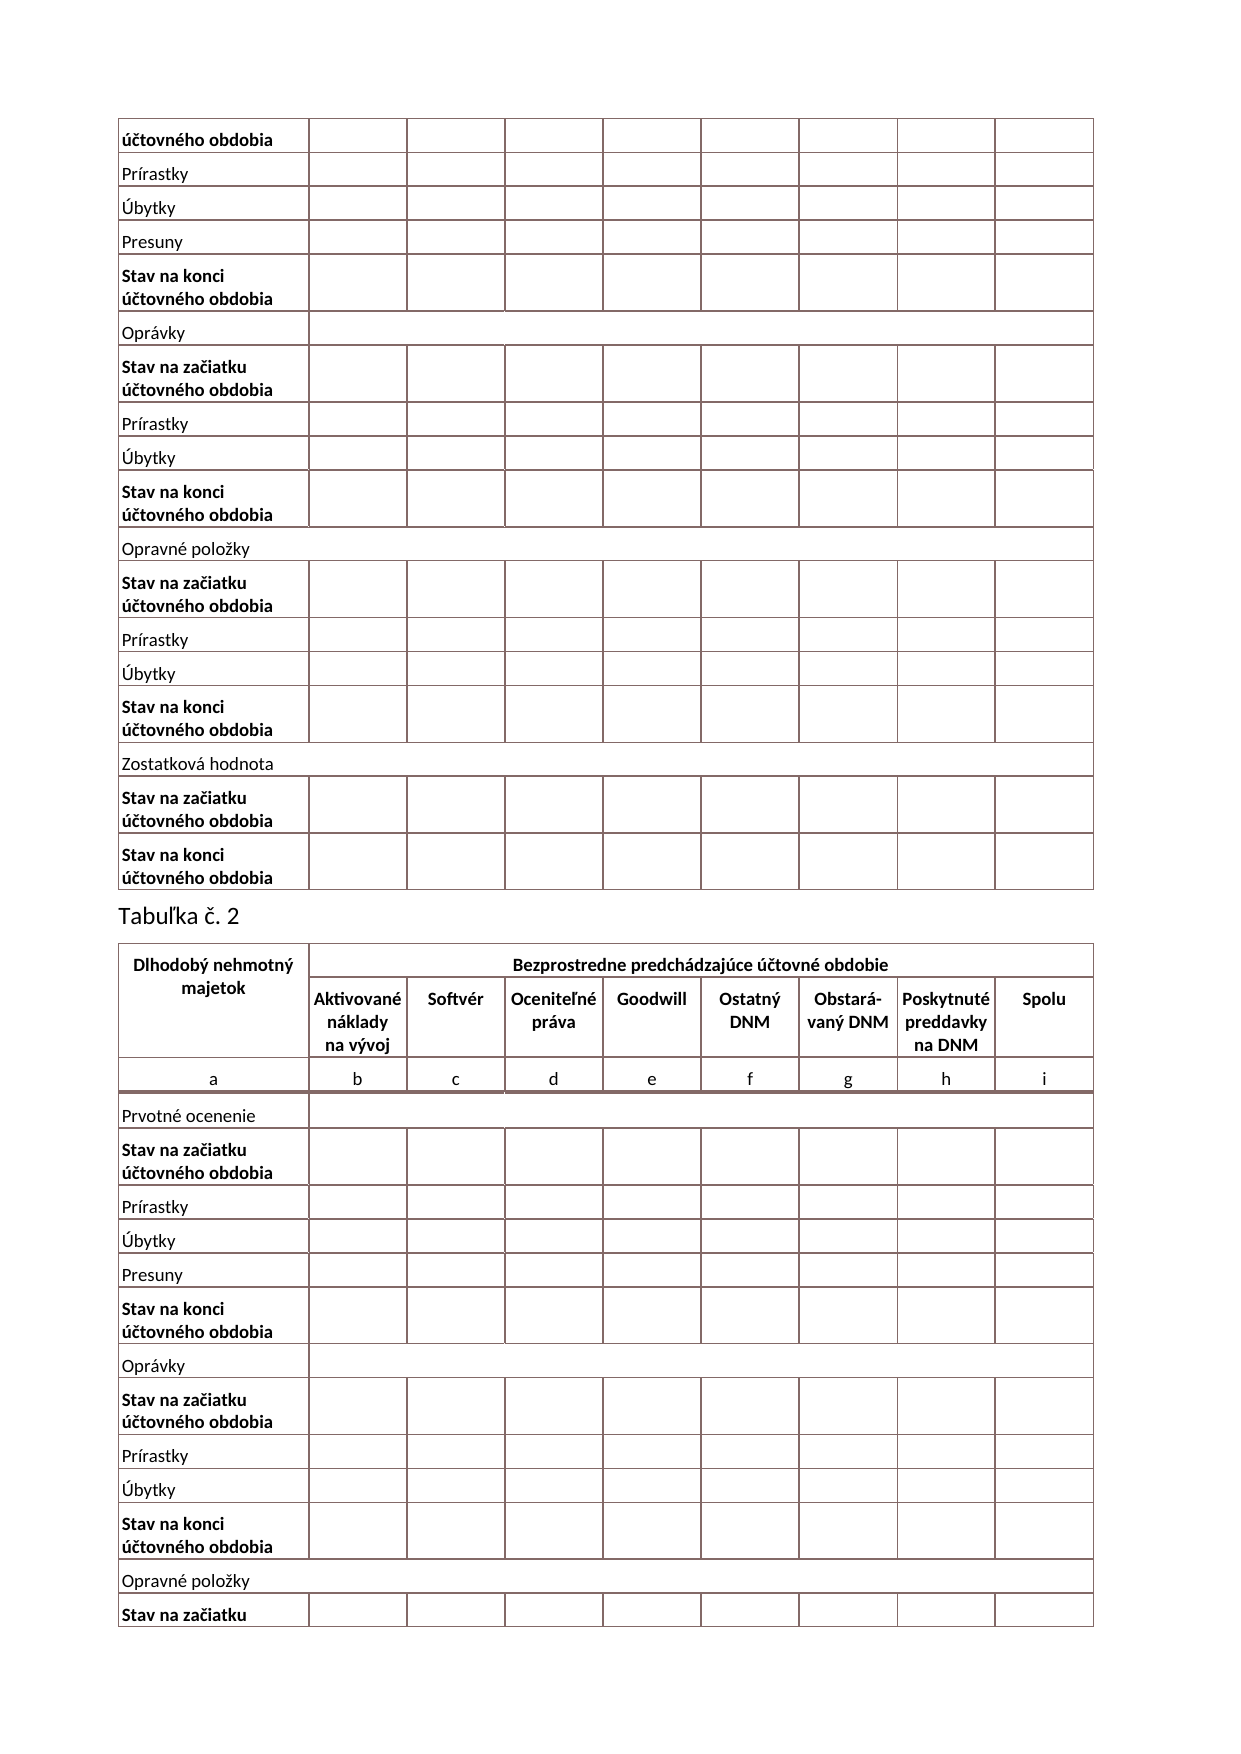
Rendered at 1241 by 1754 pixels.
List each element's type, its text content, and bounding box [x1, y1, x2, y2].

table_cell [898, 119, 994, 152]
table_cell [898, 1594, 994, 1626]
table_cell [506, 1220, 602, 1252]
table_cell [408, 1469, 504, 1502]
table_cell [996, 686, 1093, 742]
table_cell [310, 255, 406, 310]
table_cell [996, 777, 1093, 832]
table_cell [702, 1594, 798, 1626]
table_cell [995, 1094, 1093, 1127]
table_cell [996, 1186, 1093, 1218]
table_cell [898, 652, 994, 685]
table_cell [506, 834, 602, 889]
table_cell [897, 1094, 995, 1127]
table_cell [604, 686, 700, 742]
table_cell d [506, 1058, 602, 1090]
table_cell Stav na konci účtovného obdobia [119, 471, 308, 526]
table_cell [898, 1469, 994, 1502]
table_cell [506, 1469, 602, 1502]
table_cell [310, 1344, 406, 1377]
table_cell [800, 686, 897, 742]
table_cell [604, 221, 700, 253]
table_cell h [898, 1058, 994, 1090]
table_cell [604, 437, 700, 469]
table_cell [506, 403, 602, 435]
table_cell [408, 153, 504, 185]
table_cell [996, 1594, 1093, 1626]
table_cell [702, 652, 798, 685]
table_cell [898, 1378, 994, 1434]
table_cell [505, 1344, 603, 1377]
table_cell [310, 561, 406, 617]
table_cell [800, 1594, 897, 1626]
table_cell c [408, 1058, 504, 1090]
table_cell [506, 437, 602, 469]
table_cell [310, 1220, 406, 1252]
table_cell [505, 1094, 603, 1127]
table_cell [310, 1094, 406, 1127]
table_cell [604, 153, 700, 185]
table_cell [408, 777, 504, 832]
table_cell [800, 1254, 897, 1286]
table_cell [702, 686, 798, 742]
table_cell Úbytky [119, 1220, 308, 1252]
table_cell [800, 777, 897, 832]
table_cell [506, 561, 602, 617]
table_cell [996, 1254, 1093, 1286]
table_cell [897, 312, 995, 344]
table_cell Úbytky [119, 437, 308, 469]
table_cell [800, 153, 897, 185]
table_cell [800, 561, 897, 617]
table_cell [310, 834, 406, 889]
table_cell [406, 1094, 504, 1127]
table_cell [408, 471, 504, 526]
table_cell [800, 1503, 897, 1558]
table_cell [604, 1435, 700, 1468]
table_cell [800, 403, 897, 435]
table_cell [996, 437, 1093, 469]
table_cell Úbytky [119, 187, 308, 219]
table_cell [408, 1594, 504, 1626]
table_cell [506, 1288, 602, 1343]
table_cell [506, 1503, 602, 1558]
table_cell Stav na konci účtovného obdobia [119, 255, 308, 310]
table_cell [898, 1288, 994, 1343]
table_cell [310, 119, 406, 152]
table_cell [898, 1186, 994, 1218]
table_cell [800, 437, 897, 469]
table_cell [996, 403, 1093, 435]
table_cell [898, 1254, 994, 1286]
table_cell [310, 1129, 406, 1184]
table_cell [800, 1378, 897, 1434]
table_cell [310, 1469, 406, 1502]
table_cell [898, 618, 994, 651]
table_cell [506, 1435, 602, 1468]
table_cell [799, 1344, 897, 1377]
table_cell [800, 221, 897, 253]
table_cell [604, 834, 700, 889]
table_cell [800, 1469, 897, 1502]
table_cell [506, 346, 602, 401]
table_cell [898, 561, 994, 617]
table_cell g [800, 1058, 897, 1090]
table_cell [898, 403, 994, 435]
table_cell [800, 1186, 897, 1218]
table_cell [408, 1186, 504, 1218]
table_cell [506, 1378, 602, 1434]
table_cell [897, 1344, 995, 1377]
table_cell [702, 471, 798, 526]
table_cell [898, 153, 994, 185]
table_cell [408, 221, 504, 253]
table_cell Softvér [408, 978, 504, 1056]
table_cell [603, 1344, 701, 1377]
table_cell Opravné položky [119, 1560, 995, 1592]
table_cell Stav na začiatku účtovného obdobia [119, 561, 308, 617]
table_cell [310, 777, 406, 832]
table_cell [408, 1254, 504, 1286]
table_cell [702, 618, 798, 651]
table_cell [996, 1469, 1093, 1502]
table_cell [996, 1435, 1093, 1468]
table_cell [604, 187, 700, 219]
table_cell [604, 618, 700, 651]
table_cell [995, 743, 1093, 775]
table_cell [702, 1435, 798, 1468]
table_cell [506, 777, 602, 832]
table_cell [702, 1378, 798, 1434]
table_cell [702, 561, 798, 617]
table_cell [702, 777, 798, 832]
table_cell [702, 403, 798, 435]
table_cell [408, 618, 504, 651]
table_cell [406, 312, 504, 344]
table_cell [310, 618, 406, 651]
table_cell [310, 1435, 406, 1468]
table_cell [799, 1094, 897, 1127]
table_cell [506, 652, 602, 685]
table_cell [701, 312, 799, 344]
table_cell [310, 346, 406, 401]
table_cell Stav na začiatku účtovného obdobia [119, 1378, 308, 1434]
table_cell [408, 686, 504, 742]
table_cell [995, 1344, 1093, 1377]
table_cell [604, 561, 700, 617]
table_cell [408, 437, 504, 469]
table_cell [604, 1220, 700, 1252]
table_cell [310, 1186, 406, 1218]
table_cell Úbytky [119, 652, 308, 685]
table_cell Goodwill [604, 978, 700, 1056]
table_cell [800, 187, 897, 219]
table_cell [506, 1254, 602, 1286]
table_cell účtovného obdobia [119, 119, 308, 152]
table_cell [995, 312, 1093, 344]
table_cell [996, 153, 1093, 185]
table_cell [996, 1378, 1093, 1434]
table_cell b [310, 1058, 406, 1090]
table_cell [408, 119, 504, 152]
table_cell [604, 403, 700, 435]
table_cell [898, 1129, 994, 1184]
table_cell [702, 1503, 798, 1558]
table_cell [604, 652, 700, 685]
table_cell [702, 255, 798, 310]
table_cell [702, 1469, 798, 1502]
table_cell [996, 346, 1093, 401]
table_cell [996, 1220, 1093, 1252]
table_cell [604, 1254, 700, 1286]
table_cell [310, 1378, 406, 1434]
table_cell [408, 346, 504, 401]
table_cell [310, 1288, 406, 1343]
table_cell [310, 686, 406, 742]
table_cell [996, 834, 1093, 889]
table_cell [996, 119, 1093, 152]
table_cell [604, 346, 700, 401]
table_cell Stav na začiatku [119, 1594, 308, 1626]
table_cell Stav na začiatku účtovného obdobia [119, 346, 308, 401]
table_cell [996, 255, 1093, 310]
table_cell [702, 437, 798, 469]
table_cell [506, 221, 602, 253]
table_cell [604, 777, 700, 832]
table_cell Úbytky [119, 1469, 308, 1502]
table_cell [800, 255, 897, 310]
table_cell [898, 221, 994, 253]
table_cell [702, 187, 798, 219]
table_cell [996, 221, 1093, 253]
table_cell Stav na konci účtovného obdobia [119, 686, 308, 742]
table_cell [898, 834, 994, 889]
table_cell [310, 153, 406, 185]
table_cell [898, 437, 994, 469]
table_cell [800, 471, 897, 526]
table_cell f [702, 1058, 798, 1090]
table_cell [506, 187, 602, 219]
table_cell [702, 153, 798, 185]
table_cell Spolu [996, 978, 1093, 1056]
table_cell Oprávky [119, 1344, 308, 1377]
table_cell [604, 255, 700, 310]
table_cell [310, 187, 406, 219]
table_cell [408, 1378, 504, 1434]
table_cell [800, 618, 897, 651]
table_cell [310, 312, 406, 344]
table_cell Presuny [119, 1254, 308, 1286]
text Tabuľka č. 2 [118, 900, 1122, 930]
table_cell [408, 834, 504, 889]
table_cell [898, 255, 994, 310]
table_cell [702, 221, 798, 253]
table_cell [898, 686, 994, 742]
table_cell [310, 221, 406, 253]
table_cell [701, 1344, 799, 1377]
table_cell [603, 312, 701, 344]
table_cell [800, 346, 897, 401]
table_cell [310, 652, 406, 685]
table_cell [310, 403, 406, 435]
table_cell [996, 1129, 1093, 1184]
table_cell [506, 471, 602, 526]
table_cell [898, 777, 994, 832]
table_cell [996, 652, 1093, 685]
table_cell [702, 1288, 798, 1343]
table_cell [898, 471, 994, 526]
table_cell [506, 153, 602, 185]
table_cell [898, 1220, 994, 1252]
table_cell [604, 1469, 700, 1502]
table_cell Oprávky [119, 312, 308, 344]
table_cell [604, 1288, 700, 1343]
table_cell [799, 312, 897, 344]
table_cell [995, 1560, 1093, 1592]
table_cell [898, 346, 994, 401]
table_cell [996, 187, 1093, 219]
table_cell [800, 1220, 897, 1252]
table_cell [898, 187, 994, 219]
table_cell [506, 119, 602, 152]
table_cell Opravné položky [119, 528, 995, 560]
table_cell [406, 1344, 504, 1377]
table_cell [702, 1129, 798, 1184]
table_cell [604, 471, 700, 526]
table_cell [800, 1129, 897, 1184]
table_cell Prírastky [119, 153, 308, 185]
table_cell [996, 1288, 1093, 1343]
table_cell Obstará- vaný DNM [800, 978, 897, 1056]
table_cell [408, 1435, 504, 1468]
table_cell Prírastky [119, 403, 308, 435]
table_cell Stav na konci účtovného obdobia [119, 1503, 308, 1558]
table_cell Prvotné ocenenie [119, 1094, 308, 1127]
table_cell [604, 1503, 700, 1558]
table_cell [702, 1186, 798, 1218]
table_cell Aktivované náklady na vývoj [310, 978, 406, 1056]
table_cell [800, 119, 897, 152]
table_cell [701, 1094, 799, 1127]
table_cell [505, 312, 603, 344]
table_cell [898, 1435, 994, 1468]
table_cell [800, 1435, 897, 1468]
table_cell [310, 471, 406, 526]
table_cell [506, 1129, 602, 1184]
table_cell [604, 1129, 700, 1184]
table_cell [996, 1503, 1093, 1558]
table_cell Stav na konci účtovného obdobia [119, 1288, 308, 1343]
table_cell [702, 834, 798, 889]
table_cell [603, 1094, 701, 1127]
table_cell [996, 561, 1093, 617]
table_cell [604, 119, 700, 152]
table_cell Ostatný DNM [702, 978, 798, 1056]
table_cell [996, 471, 1093, 526]
table_header Dlhodobý nehmotný majetok [119, 944, 308, 1057]
table_cell Oceniteľné práva [506, 978, 602, 1056]
table_cell [898, 1503, 994, 1558]
table_cell [506, 1594, 602, 1626]
table_cell [310, 437, 406, 469]
table_cell i [996, 1058, 1093, 1090]
table_cell [408, 1288, 504, 1343]
table_cell [408, 1129, 504, 1184]
table_cell [310, 1254, 406, 1286]
table_cell [604, 1186, 700, 1218]
table_cell e [604, 1058, 700, 1090]
table_cell [702, 1220, 798, 1252]
table_cell [408, 187, 504, 219]
table_cell Stav na začiatku účtovného obdobia [119, 1129, 308, 1184]
table_cell [800, 1288, 897, 1343]
table_cell Zostatková hodnota [119, 743, 995, 775]
table_cell [506, 618, 602, 651]
table_cell [408, 652, 504, 685]
table_cell [702, 346, 798, 401]
table_cell [408, 403, 504, 435]
table_cell [310, 1503, 406, 1558]
table_cell [604, 1594, 700, 1626]
table_cell [506, 686, 602, 742]
table_cell [800, 652, 897, 685]
table_cell Prírastky [119, 1435, 308, 1468]
table_cell a [119, 1058, 308, 1090]
table_cell [702, 119, 798, 152]
table_cell Prírastky [119, 1186, 308, 1218]
table_cell [702, 1254, 798, 1286]
table_cell [408, 1503, 504, 1558]
table_cell [604, 1378, 700, 1434]
table_cell Presuny [119, 221, 308, 253]
table_cell [996, 618, 1093, 651]
table_cell Poskytnuté preddavky na DNM [898, 978, 994, 1056]
table_cell [506, 255, 602, 310]
table_cell Prírastky [119, 618, 308, 651]
table_cell [408, 561, 504, 617]
table_cell Stav na začiatku účtovného obdobia [119, 777, 308, 832]
table_cell Stav na konci účtovného obdobia [119, 834, 308, 889]
table_cell [995, 528, 1093, 560]
table_cell [506, 1186, 602, 1218]
table_cell [408, 1220, 504, 1252]
table_cell [800, 834, 897, 889]
table_header Bezprostredne predchádzajúce účtovné obdobie [310, 944, 1093, 976]
table_cell [408, 255, 504, 310]
table_cell [310, 1594, 406, 1626]
